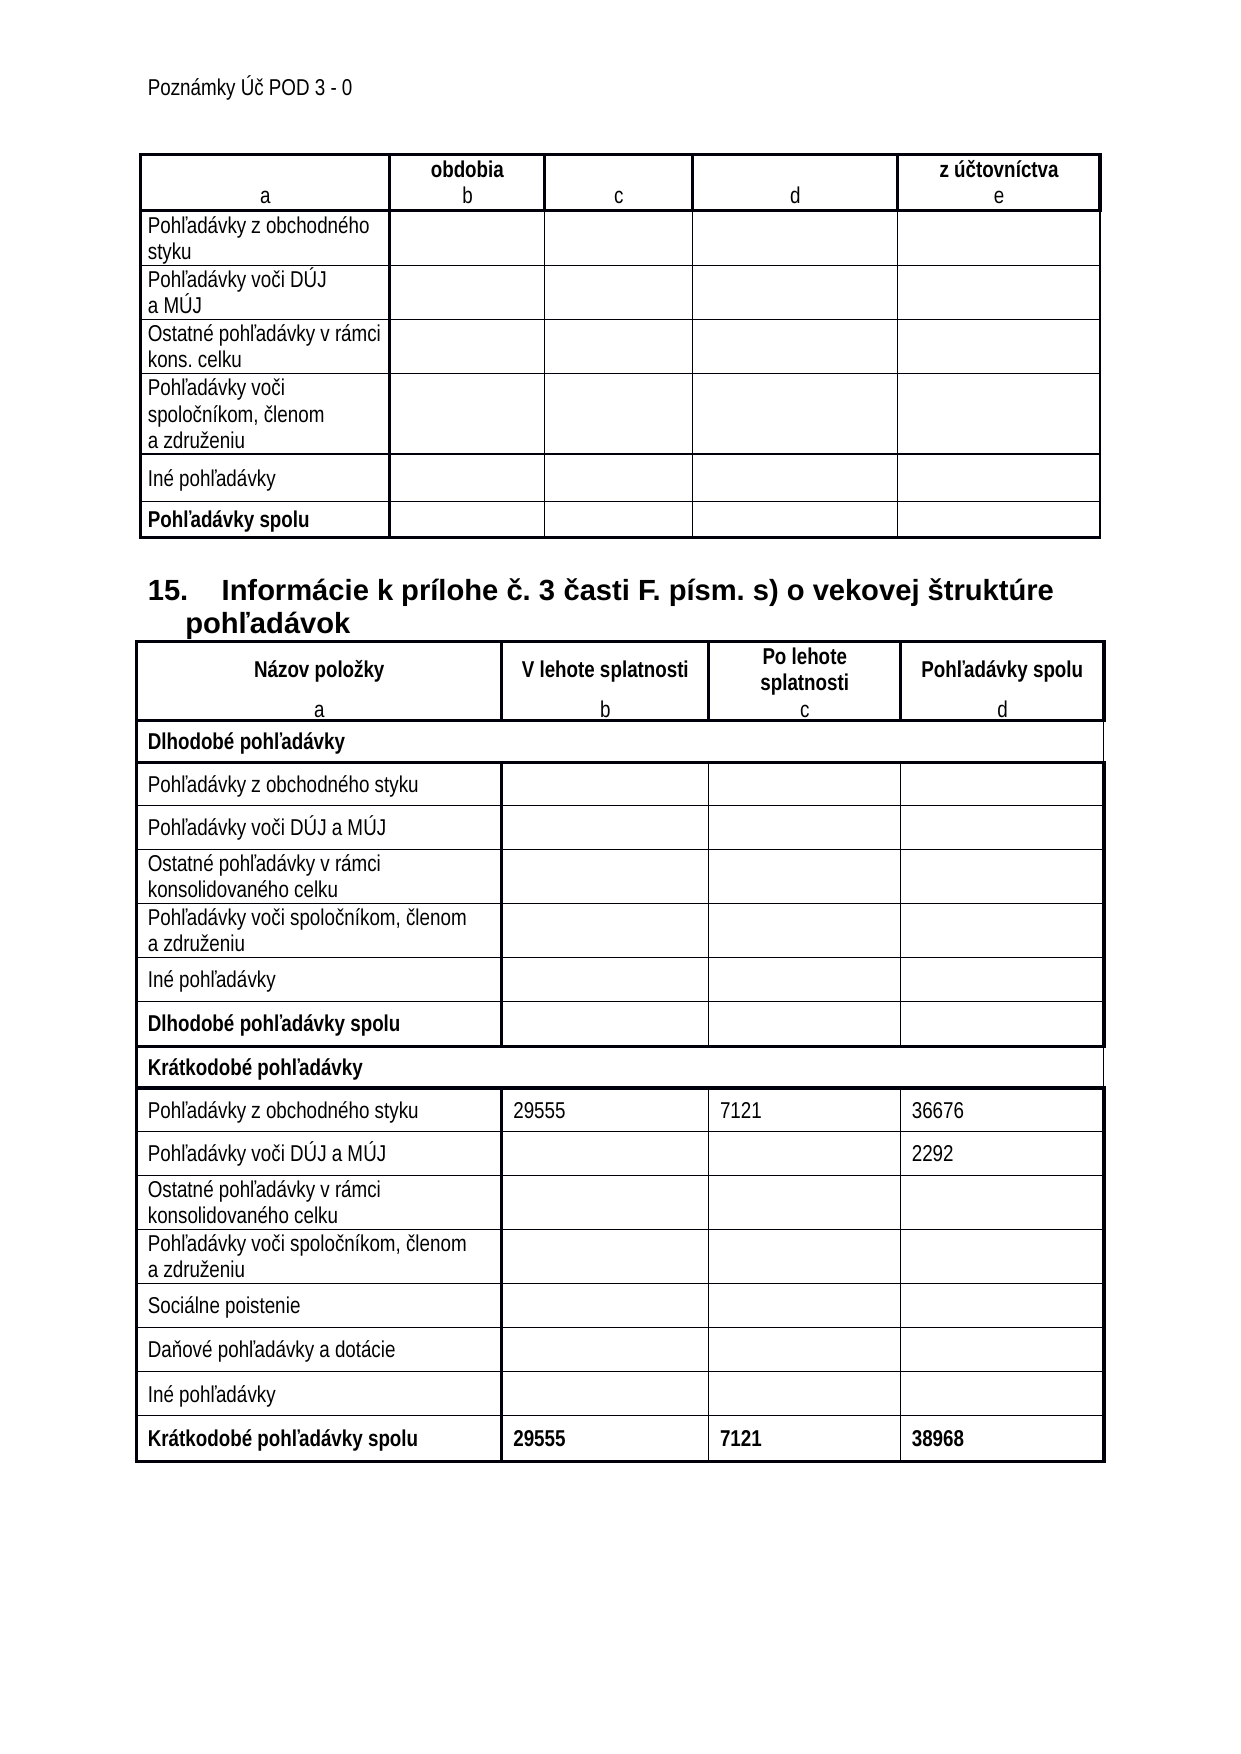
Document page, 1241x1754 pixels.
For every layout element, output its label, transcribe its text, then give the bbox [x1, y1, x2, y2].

table_cell [901, 850, 1102, 903]
table_cell [901, 806, 1102, 849]
table_cell [898, 320, 1099, 373]
table_cell [693, 266, 897, 319]
table_cell [709, 1176, 900, 1229]
table_cell [709, 1328, 900, 1371]
table_cell Daňové pohľadávky a dotácie [138, 1328, 500, 1371]
table_cell 38968 [901, 1416, 1102, 1459]
table_cell c [710, 696, 899, 719]
table_cell [545, 320, 692, 373]
table_cell Iné pohľadávky [138, 1372, 500, 1415]
table_header Pohľadávky spolu [902, 643, 1102, 696]
table_cell Ostatné pohľadávky v rámci konsolidovaného celku [138, 850, 500, 903]
table_cell [503, 1002, 708, 1045]
table_cell [503, 1230, 708, 1282]
table_cell [503, 1328, 708, 1371]
table_cell Krátkodobé pohľadávky spolu [138, 1416, 500, 1459]
table_header [142, 156, 388, 182]
table_cell [901, 764, 1102, 805]
table_cell [898, 266, 1099, 319]
table_cell [391, 212, 544, 264]
table_cell 36676 [901, 1090, 1102, 1131]
table_cell c [546, 183, 691, 209]
table_cell obdobia [391, 156, 543, 182]
table_cell [693, 455, 897, 501]
table_cell [391, 502, 544, 536]
table_cell 2292 [901, 1132, 1102, 1175]
table_cell [901, 1328, 1102, 1371]
table_header Po lehote splatnosti [710, 643, 899, 696]
table_cell [503, 958, 708, 1001]
table_cell [694, 156, 896, 182]
table_cell [709, 764, 900, 805]
table_cell [693, 320, 897, 373]
table_cell [391, 320, 544, 373]
table_cell [503, 1132, 708, 1175]
table_cell Iné pohľadávky [138, 958, 500, 1001]
table_cell [709, 806, 900, 849]
table_cell [709, 1284, 900, 1327]
table_cell [693, 374, 897, 453]
table_cell [901, 1176, 1102, 1229]
table_cell [503, 806, 708, 849]
table_cell [391, 266, 544, 319]
table_cell [709, 904, 900, 957]
table_cell Ostatné pohľadávky v rámci kons. celku [142, 320, 388, 373]
table_cell [545, 212, 692, 264]
table_cell 29555 [503, 1090, 708, 1131]
table_cell a [138, 696, 500, 719]
table_cell b [503, 696, 707, 719]
table_cell [901, 904, 1102, 957]
table_cell b [391, 183, 543, 209]
table_cell 29555 [503, 1416, 708, 1459]
table_cell [898, 374, 1099, 453]
table_cell [546, 156, 691, 182]
table_header Názov položky [138, 643, 500, 696]
table_cell [545, 266, 692, 319]
table_cell a [142, 183, 388, 209]
table_cell [391, 455, 544, 501]
table_cell [898, 502, 1099, 536]
table_header V lehote splatnosti [503, 643, 707, 696]
table_cell Ostatné pohľadávky v rámci konsolidovaného celku [138, 1176, 500, 1229]
table_cell [503, 764, 708, 805]
table_cell Pohľadávky voči DÚJ a MÚJ [142, 266, 388, 319]
table_cell [901, 1002, 1102, 1045]
table_cell [898, 212, 1099, 264]
table_cell [709, 1132, 900, 1175]
table_cell [898, 455, 1099, 501]
table_cell [709, 850, 900, 903]
table_cell d [694, 183, 896, 209]
table_cell z účtovníctva [899, 156, 1098, 182]
table_cell [901, 1230, 1102, 1282]
table_cell [503, 1372, 708, 1415]
table_cell Pohľadávky voči spoločníkom, členom a združeniu [138, 1230, 500, 1282]
table_cell Pohľadávky z obchodného styku [142, 212, 388, 264]
table_cell Pohľadávky voči spoločníkom, členom a združeniu [142, 374, 388, 453]
table_cell Dlhodobé pohľadávky [138, 722, 1103, 761]
table_cell [503, 904, 708, 957]
table_cell Pohľadávky voči DÚJ a MÚJ [138, 806, 500, 849]
table_cell Dlhodobé pohľadávky spolu [138, 1002, 500, 1045]
table_cell [709, 1002, 900, 1045]
table_cell [901, 1372, 1102, 1415]
table_cell 7121 [709, 1416, 900, 1459]
table_cell Pohľadávky spolu [142, 502, 388, 536]
table_cell d [902, 696, 1102, 719]
table_cell Pohľadávky z obchodného styku [138, 1090, 500, 1131]
table_cell [901, 958, 1102, 1001]
table_cell [709, 1372, 900, 1415]
table_cell [709, 1230, 900, 1282]
table_cell [901, 1284, 1102, 1327]
table_cell Sociálne poistenie [138, 1284, 500, 1327]
table_cell [391, 374, 544, 453]
table_cell [693, 212, 897, 264]
table_cell [709, 958, 900, 1001]
table_cell Pohľadávky z obchodného styku [138, 764, 500, 805]
table_cell [545, 502, 692, 536]
table_cell e [899, 183, 1098, 209]
table_cell [545, 455, 692, 501]
table_cell [503, 850, 708, 903]
table_cell Krátkodobé pohľadávky [138, 1048, 1103, 1086]
table_cell Pohľadávky voči DÚJ a MÚJ [138, 1132, 500, 1175]
table_cell 7121 [709, 1090, 900, 1131]
table_cell [693, 502, 897, 536]
title Informácie k prílohe č. 3 časti F. písm. s) o vekovej štruktúre pohľadávok [148, 573, 1093, 640]
table_cell [503, 1284, 708, 1327]
table_cell Pohľadávky voči spoločníkom, členom a združeniu [138, 904, 500, 957]
table_cell [545, 374, 692, 453]
table_cell Iné pohľadávky [142, 455, 388, 501]
table_cell [503, 1176, 708, 1229]
